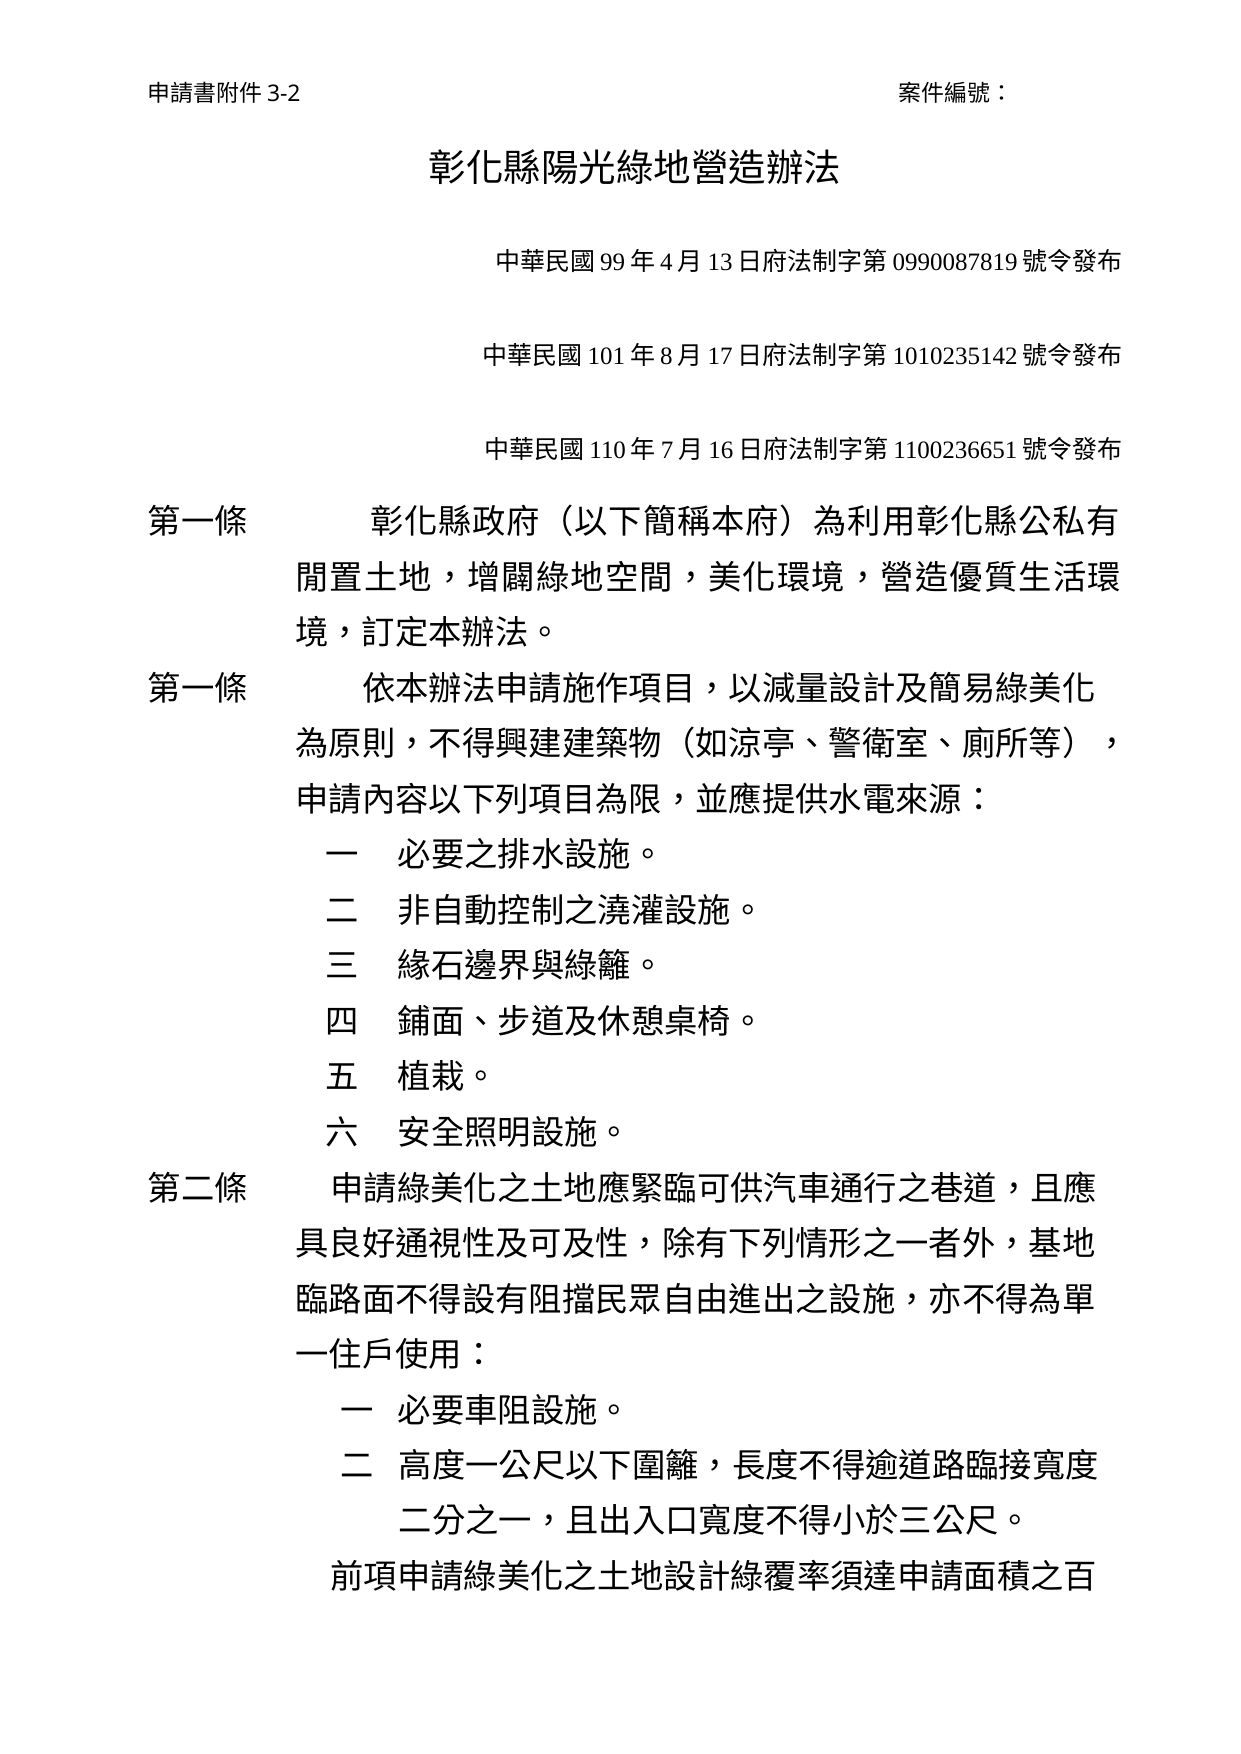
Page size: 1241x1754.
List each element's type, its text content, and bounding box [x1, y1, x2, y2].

text 前項申請綠美化之土地設計綠覆率須達申請面積之百 [295, 1549, 1122, 1598]
text 五 植栽。 [325, 1050, 1122, 1099]
list 彰化縣政府（以下簡稱本府）為利用彰化縣公私有閒置土地，增闢綠地空間，美化環境，營造優質生活環境，訂定本辦法。 [148, 495, 1122, 654]
text 四 鋪面、步道及休憩桌椅。 [325, 994, 1122, 1043]
list 申請綠美化之土地應緊臨可供汽車通行之巷道，且應具良好通視性及可及性，除有下列情形之一者外，基地臨路面不得設有阻擋民眾自由進出之設施，亦不得為單一住戶使用： [148, 1161, 1122, 1376]
text 中華民國99年4月13日府法制字第0990087819號令發布 [148, 212, 1122, 307]
list 必要車阻設施。 [340, 1383, 1122, 1432]
text 二 非自動控制之澆灌設施。 [325, 883, 1122, 932]
text 中華民國110年7月16日府法制字第1100236651號令發布 [148, 401, 1122, 495]
text 彰化縣陽光綠地營造辦法 [148, 118, 1122, 212]
text 中華民國101年8月17日府法制字第1010235142號令發布 [148, 307, 1122, 401]
text 三 緣石邊界與綠籬。 [325, 939, 1122, 987]
text 六 安全照明設施。 [325, 1106, 1122, 1154]
text 一 必要之排水設施。 [325, 828, 1122, 876]
list 高度一公尺以下圍籬，長度不得逾道路臨接寬度二分之一，且出入口寬度不得小於三公尺。 [340, 1439, 1122, 1542]
list 依本辦法申請施作項目，以減量設計及簡易綠美化為原則，不得興建建築物（如涼亭、警衛室、廁所等），申請內容以下列項目為限，並應提供水電來源： [148, 661, 1122, 821]
